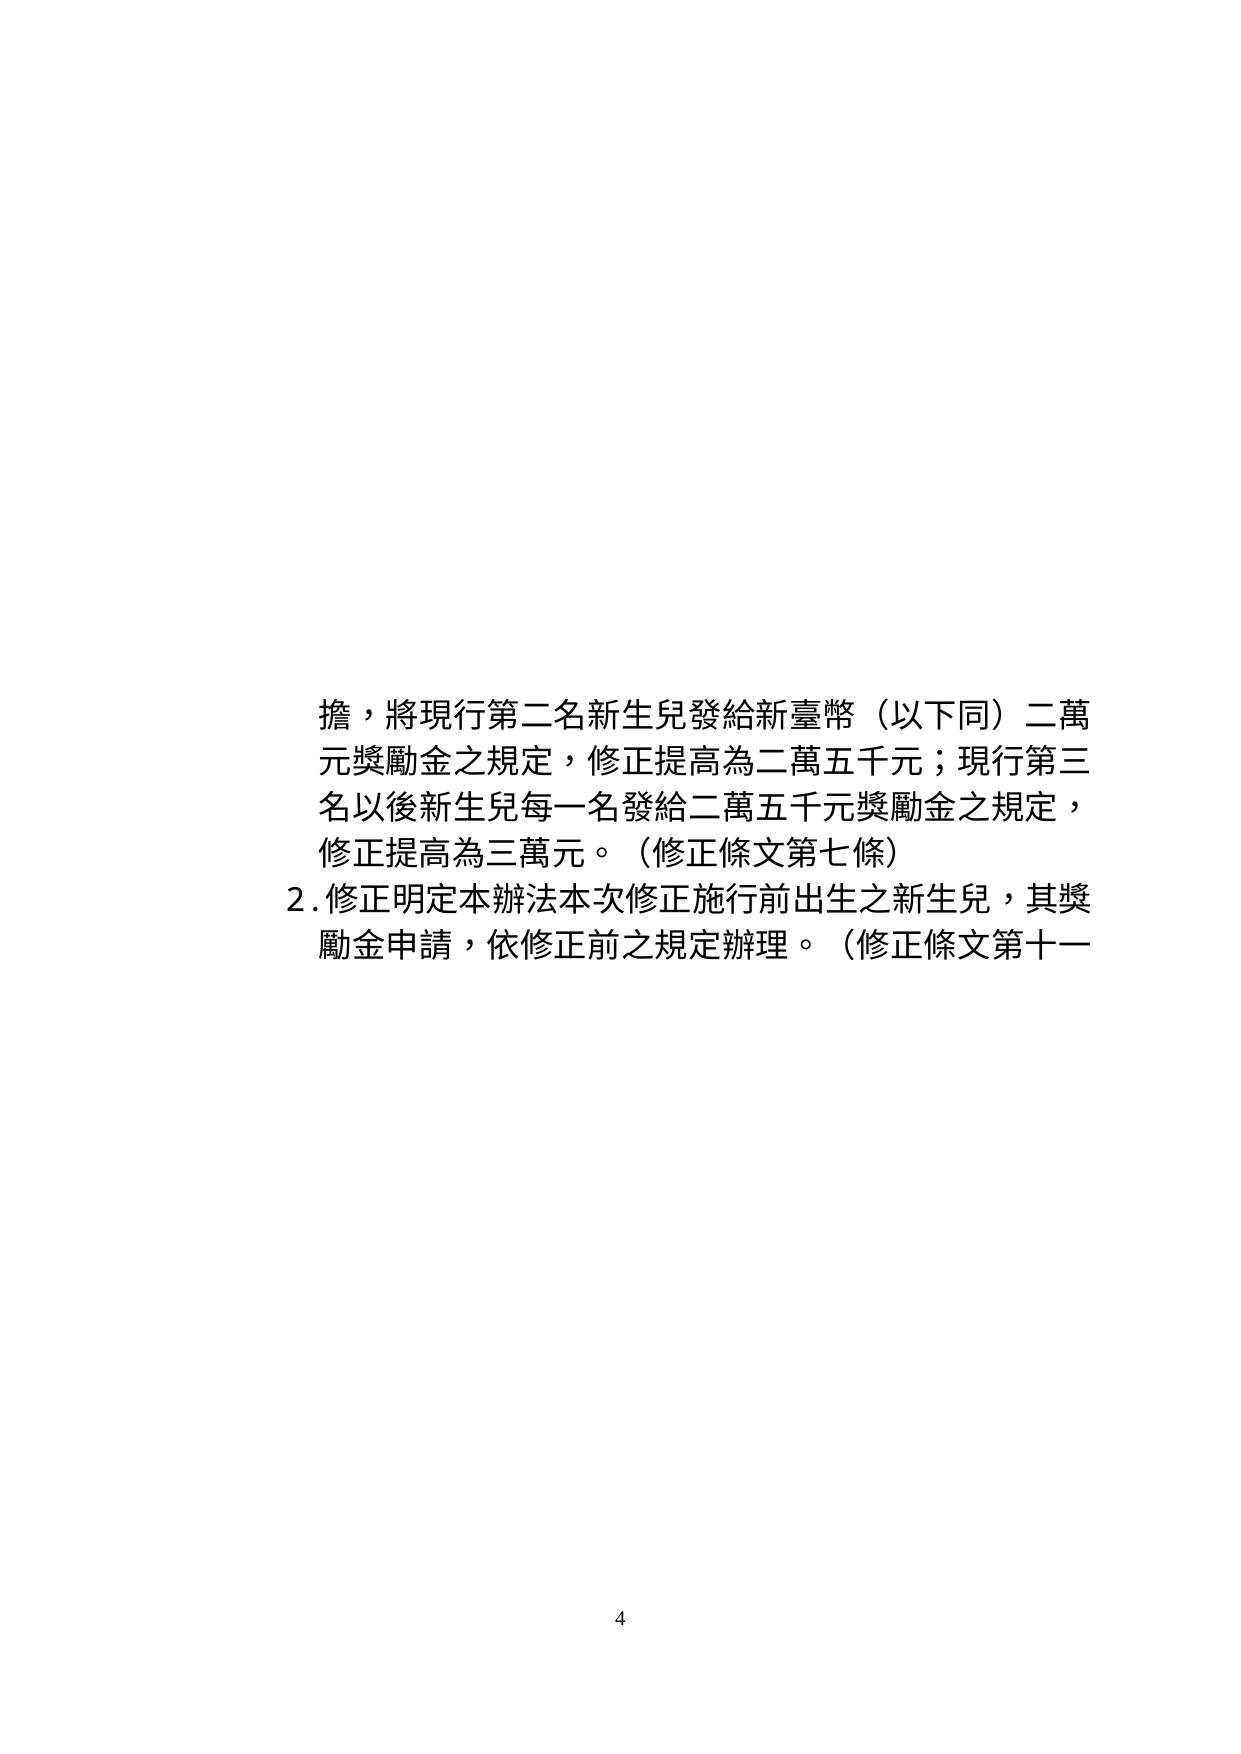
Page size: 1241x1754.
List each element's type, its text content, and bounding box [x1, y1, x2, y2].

text 擔，將現行第二名新生兒發給新臺幣（以下同）二萬元獎勵金之規定，修正提高為二萬五千元；現行第三名以後新生兒每一名發給二萬五千元獎勵金之規定，修正提高為三萬元。（修正條文第七條） [285, 691, 1092, 874]
text 2.修正明定本辦法本次修正施行前出生之新生兒，其獎勵金申請，依修正前之規定辦理。（修正條文第十一 [285, 874, 1092, 966]
